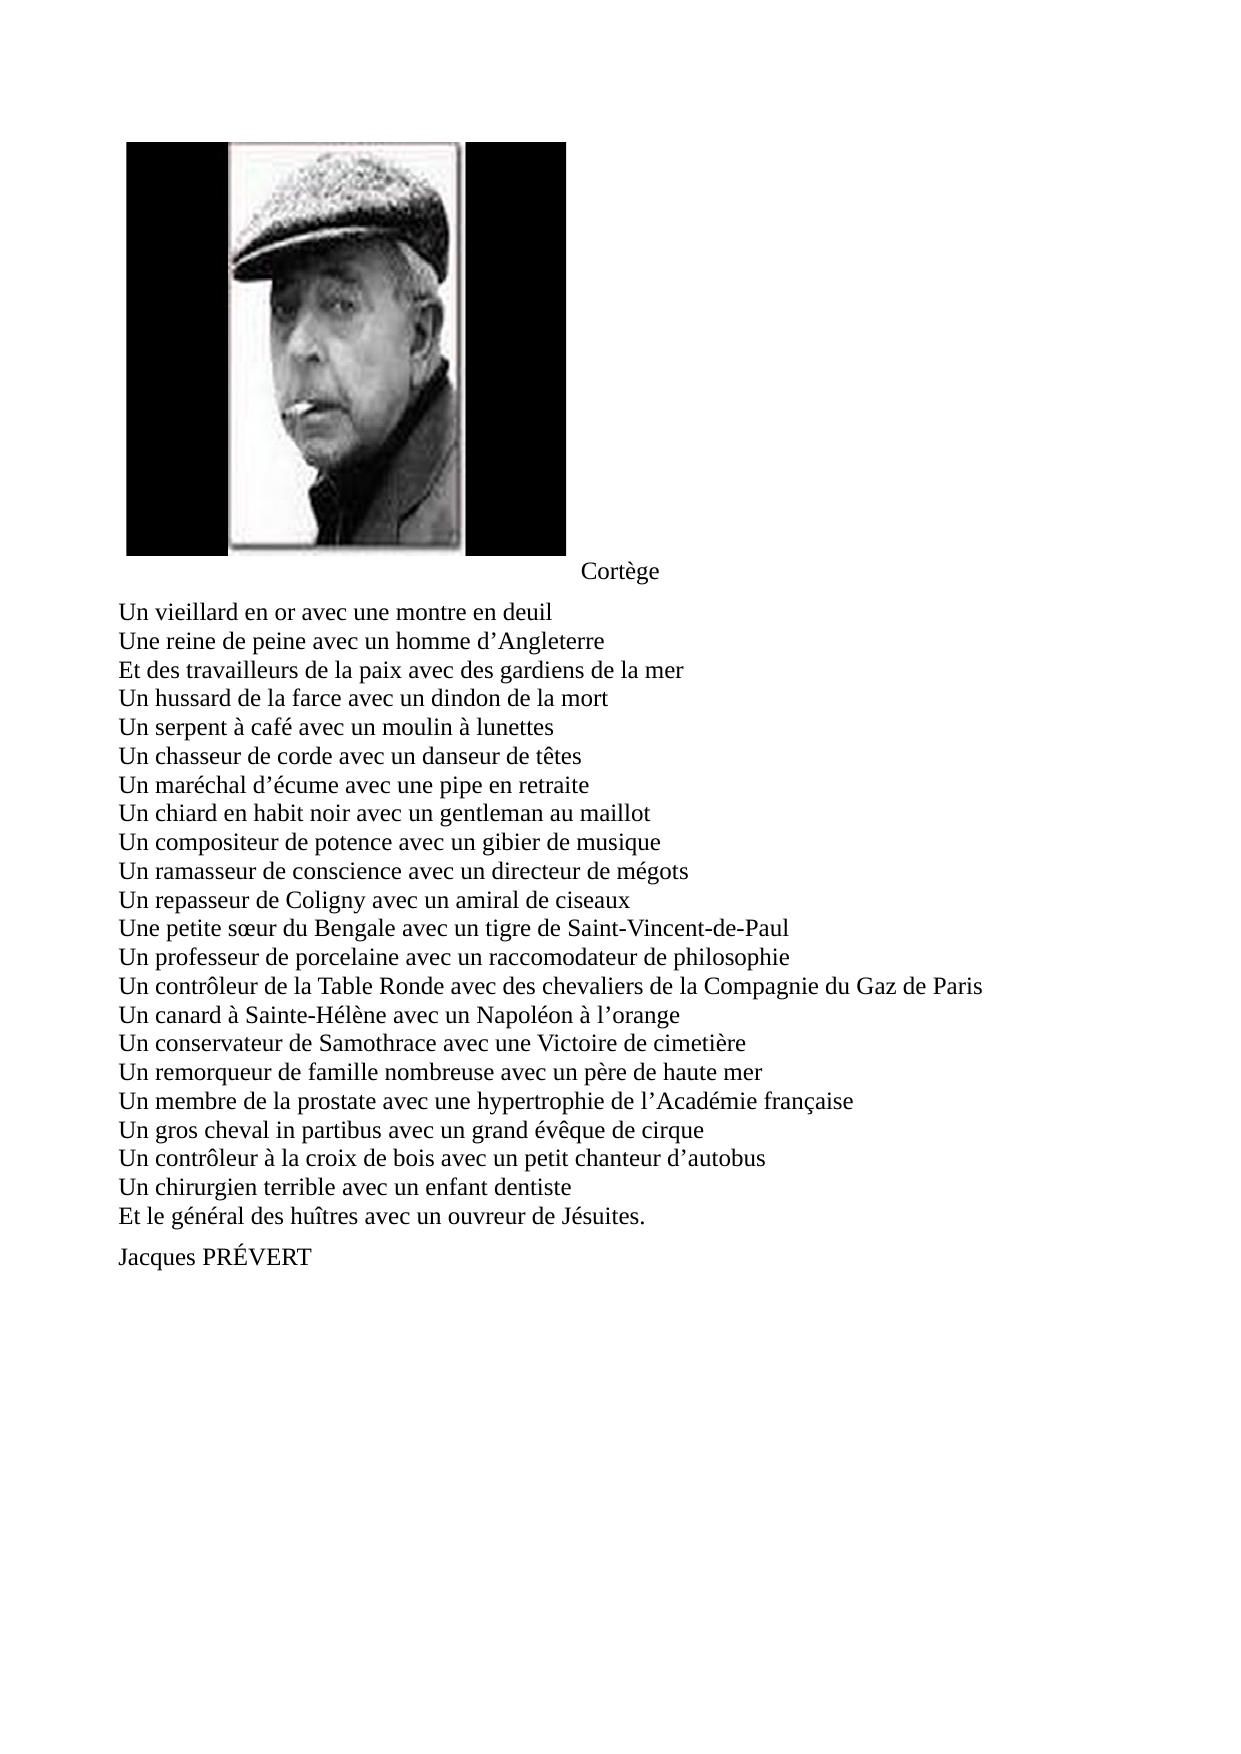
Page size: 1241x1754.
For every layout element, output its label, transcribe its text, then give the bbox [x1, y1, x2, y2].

text Cortège [118, 118, 1122, 585]
picture [126, 142, 567, 556]
text Un vieillard en or avec une montre en deuil Une reine de peine avec un homme d’Angleterre Et des travailleurs de la paix avec des gardiens de la mer Un hussard de la farce avec un dindon de la mort Un serpent à café avec un moulin à lunettes Un chasseur de corde avec un danseur de têtes Un maréchal d’écume avec une pipe en retraite Un chiard en habit noir avec un gentleman au maillot Un compositeur de potence avec un gibier de musique Un ramasseur de conscience avec un directeur de mégots Un repasseur de Coligny avec un amiral de ciseaux Une petite sœur du Bengale avec un tigre de Saint-Vincent-de-Paul Un professeur de porcelaine avec un raccomodateur de philosophie Un contrôleur de la Table Ronde avec des chevaliers de la Compagnie du Gaz de Paris Un canard à Sainte-Hélène avec un Napoléon à l’orange Un conservateur de Samothrace avec une Victoire de cimetière Un remorqueur de famille nombreuse avec un père de haute mer Un membre de la prostate avec une hypertrophie de l’Académie française Un gros cheval in partibus avec un grand évêque de cirque Un contrôleur à la croix de bois avec un petit chanteur d’autobus Un chirurgien terrible avec un enfant dentiste Et le général des huîtres avec un ouvreur de Jésuites. [118, 597, 1122, 1230]
text Jacques PRÉVERT [118, 1242, 1122, 1271]
